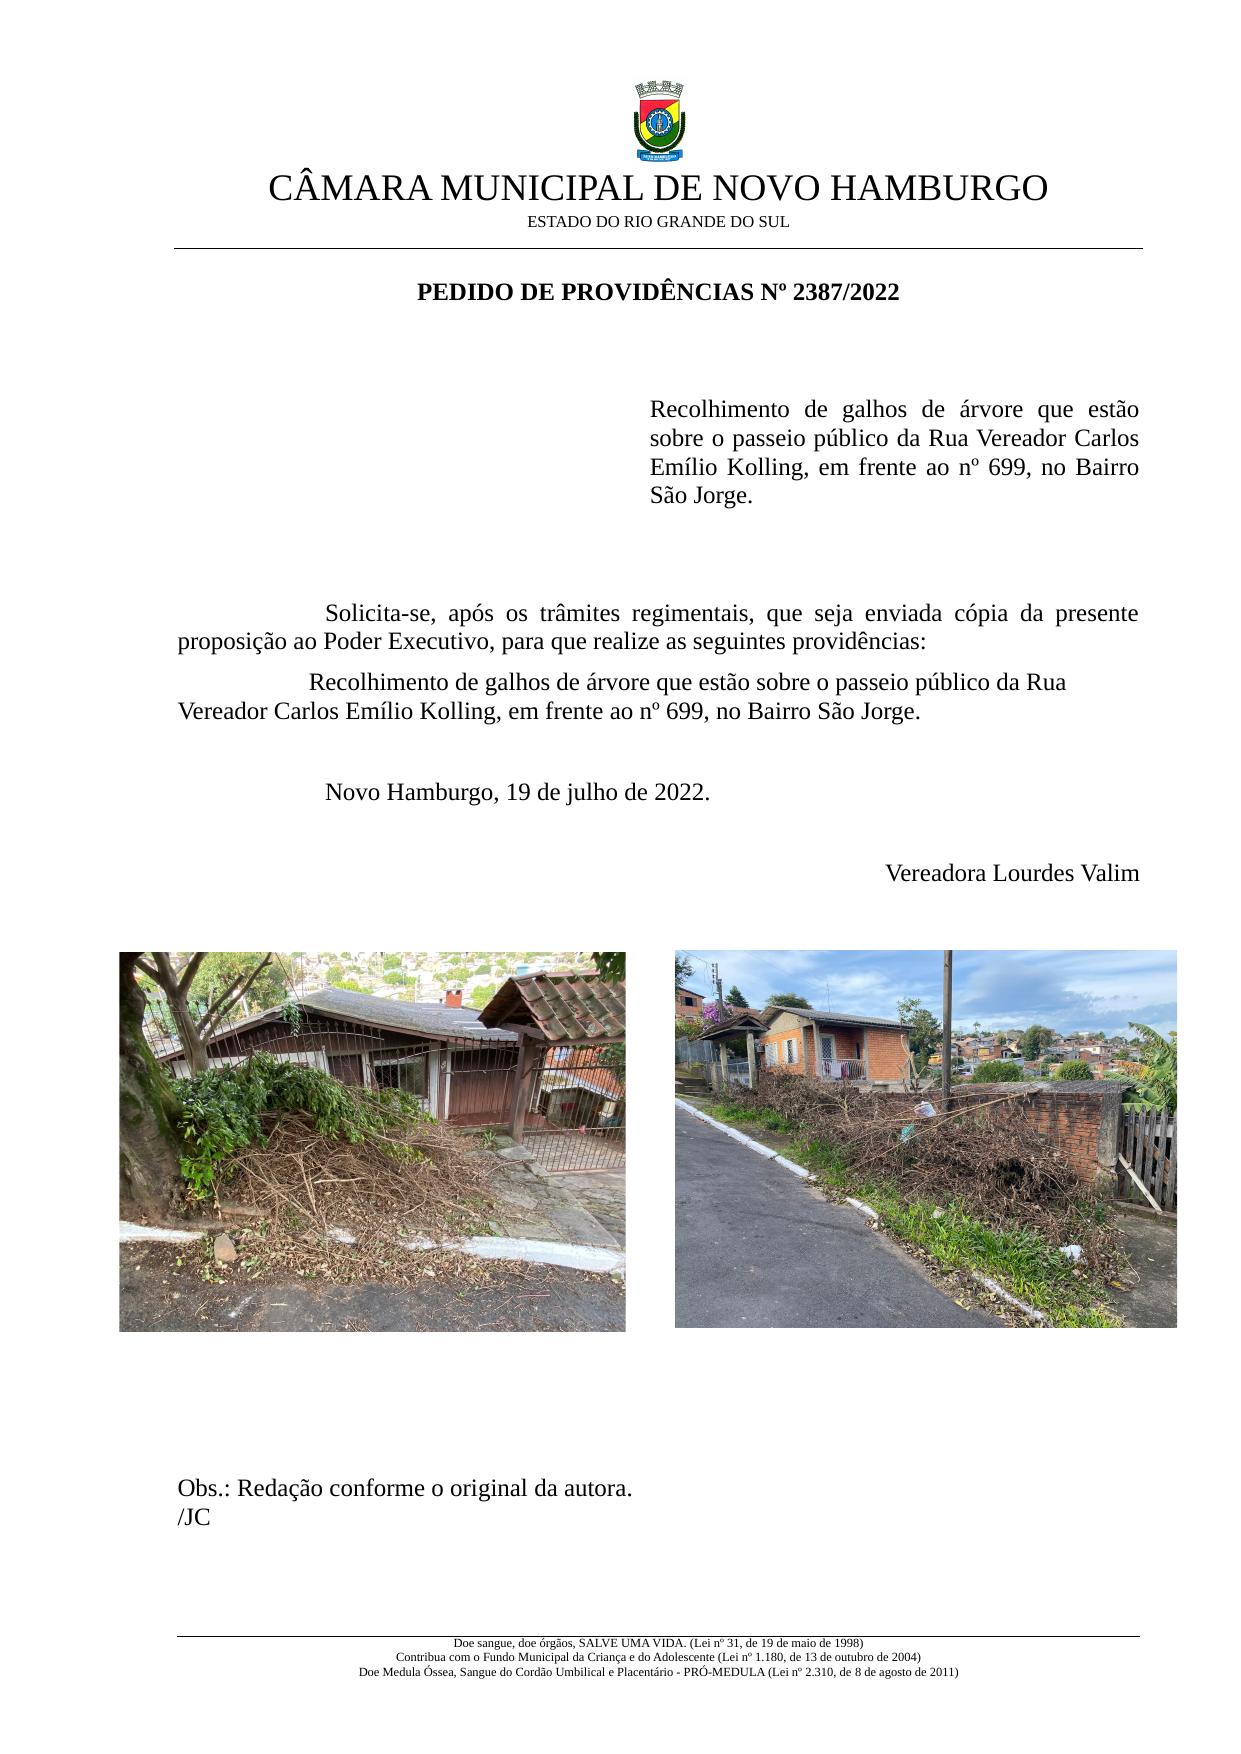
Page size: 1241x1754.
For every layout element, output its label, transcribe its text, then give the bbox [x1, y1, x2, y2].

text Recolhimento de galhos de árvore que estão sobre o passeio público da Rua Vereador Carlos Emílio Kolling, em frente ao nº 699, no Bairro São Jorge. [649, 394, 1140, 509]
text /JC [177, 1502, 1140, 1531]
text PEDIDO DE PROVIDÊNCIAS Nº 2387/2022 [177, 277, 1140, 306]
picture [119, 952, 626, 1332]
text Solicita-se, após os trâmites regimentais, que seja enviada cópia da presente proposição ao Poder Executivo, para que realize as seguintes providências: [177, 598, 1140, 655]
text Recolhimento de galhos de árvore que estão sobre o passeio público da Rua Vereador Carlos Emílio Kolling, em frente ao nº 699, no Bairro São Jorge. [177, 667, 1140, 724]
text Novo Hamburgo, 19 de julho de 2022. [177, 777, 1140, 806]
picture [629, 75, 688, 166]
picture [675, 950, 1178, 1328]
text Obs.: Redação conforme o original da autora. [177, 1473, 1140, 1502]
text Vereadora Lourdes Valim [177, 858, 1140, 887]
